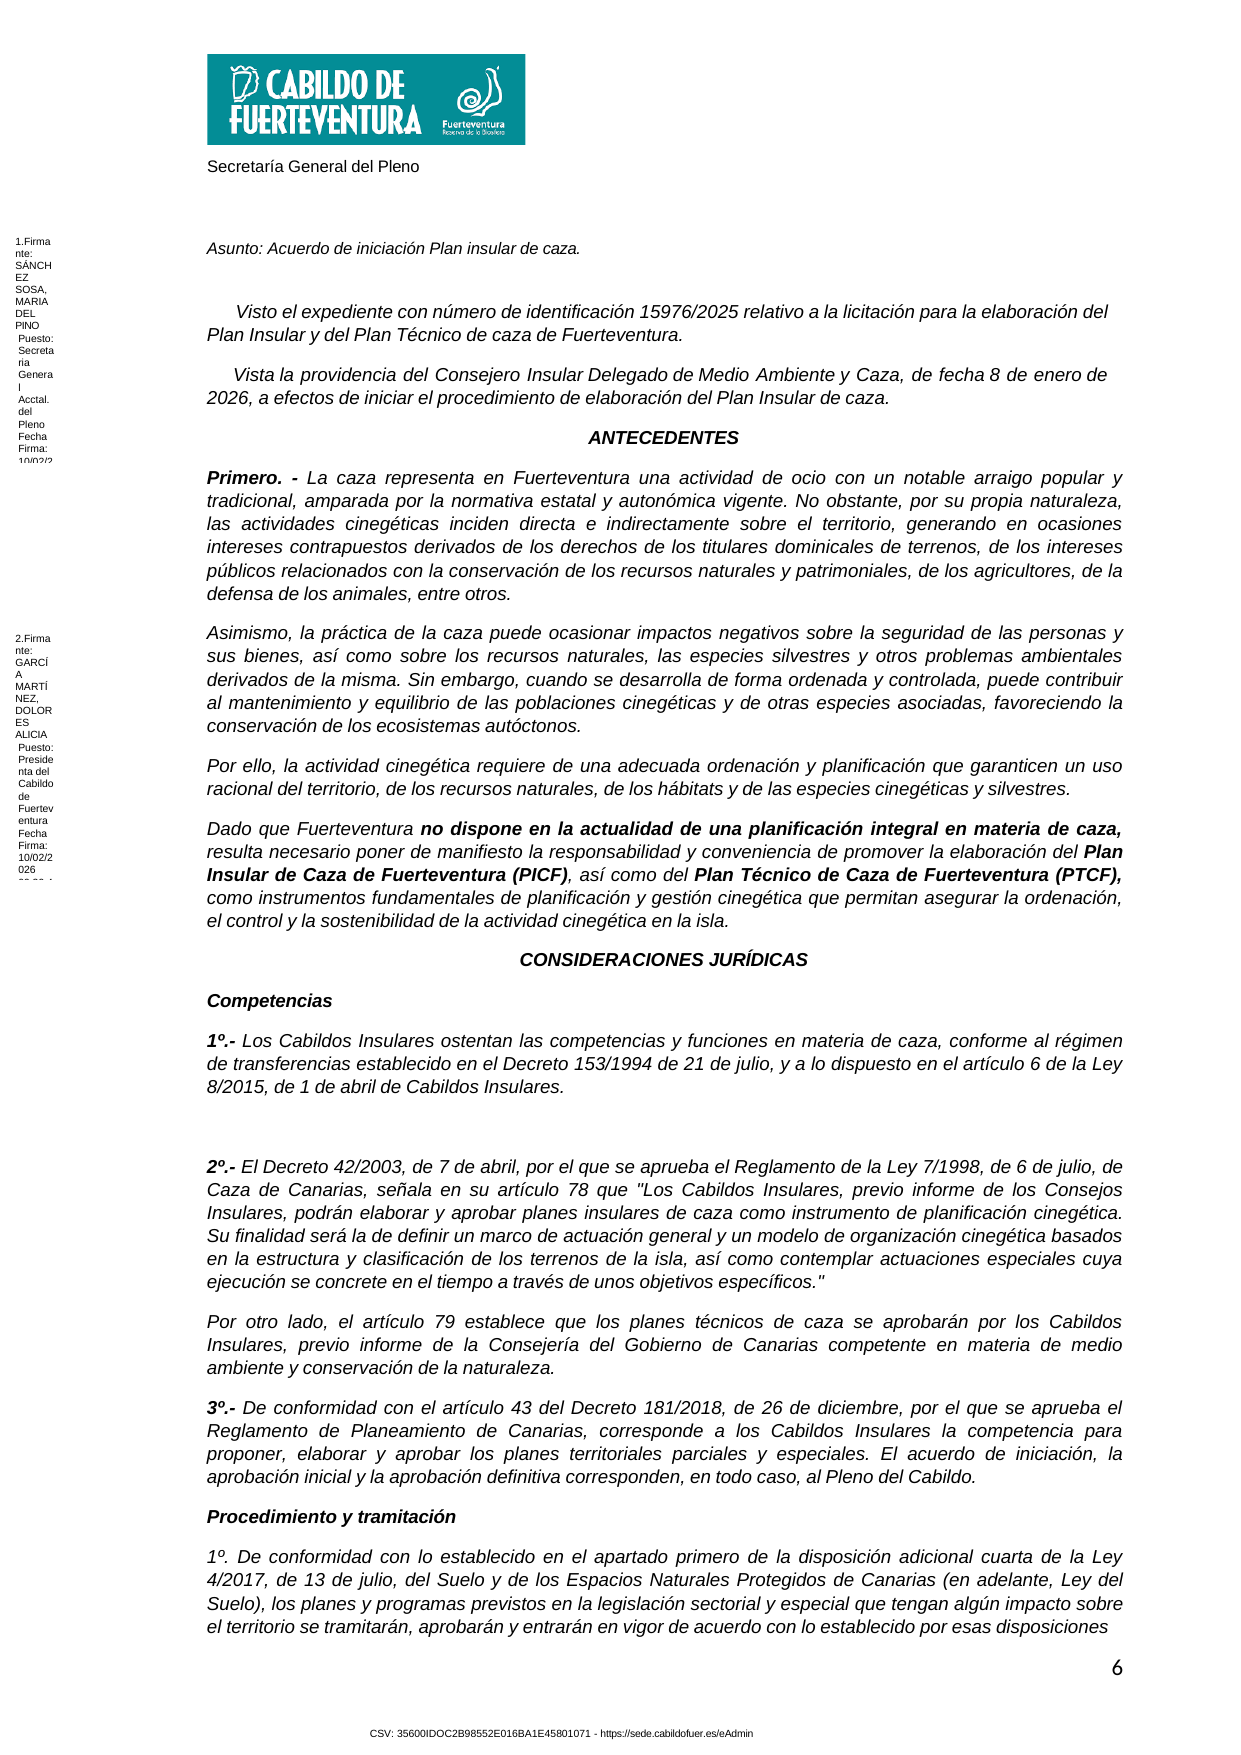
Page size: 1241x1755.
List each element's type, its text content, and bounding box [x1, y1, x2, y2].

text 2.Firmante: GARCÍA MARTÍNEZ, DOLORES ALICIA [15, 633, 54, 741]
text Visto el expediente con número de identificación 15976/2025 relativo a la licitación para la elaboración del Plan Insular y del Plan Técnico de caza de Fuerteventura. [207, 301, 1119, 346]
text Dado que Fuerteventura no dispone en la actualidad de una planificación integral en materia de caza, resulta necesario poner de manifiesto la responsabilidad y conveniencia de promover la elaboración del Plan Insular de Caza de Fuerteventura (PICF), así como del Plan Técnico de Caza de Fuerteventura (PTCF), como instrumentos fundamentales de planificación y gestión cinegética que permitan asegurar la ordenación, el control y la sostenibilidad de la actividad cinegética en la isla. [207, 817, 1123, 932]
text Primero. - La caza representa en Fuerteventura una actividad de ocio con un notable arraigo popular y tradicional, amparada por la normativa estatal y autonómica vigente. No obstante, por su propia naturaleza, las actividades cinegéticas inciden directa e indirectamente sobre el territorio, generando en ocasiones intereses contrapuestos derivados de los derechos de los titulares dominicales de terrenos, de los intereses públicos relacionados con la conservación de los recursos naturales y patrimoniales, de los agricultores, de la defensa de los animales, entre otros. [207, 467, 1123, 604]
text Competencias [207, 989, 1138, 1011]
text 1.Firmante: SÁNCHEZ SOSA,MARIA DEL PINO [15, 236, 54, 332]
text 1º.- Los Cabildos Insulares ostentan las competencias y funciones en materia de caza, conforme al régimen de transferencias establecido en el Decreto 153/1994 de 21 de julio, y a lo dispuesto en el artículo 6 de la Ley 8/2015, de 1 de abril de Cabildos Insulares. [207, 1030, 1123, 1097]
text ANTECEDENTES [479, 427, 850, 448]
text 2º.- El Decreto 42/2003, de 7 de abril, por el que se aprueba el Reglamento de la Ley 7/1998, de 6 de julio, de Caza de Canarias, señala en su artículo 78 que "Los Cabildos Insulares, previo informe de los Consejos Insulares, podrán elaborar y aprobar planes insulares de caza como instrumento de planificación cinegética. Su finalidad será la de definir un marco de actuación general y un modelo de organización cinegética basados en la estructura y clasificación de los terrenos de la isla, así como contemplar actuaciones especiales cuya ejecución se concrete en el tiempo a través de unos objetivos específicos." [207, 1156, 1123, 1293]
text CONSIDERACIONES JURÍDICAS [479, 949, 850, 971]
text Asunto: Acuerdo de iniciación Plan insular de caza. [207, 239, 1138, 258]
text Por otro lado, el artículo 79 establece que los planes técnicos de caza se aprobarán por los Cabildos Insulares, previo informe de la Consejería del Gobierno de Canarias competente en materia de medio ambiente y conservación de la naturaleza. [207, 1311, 1123, 1378]
text Procedimiento y tramitación [207, 1506, 1138, 1527]
text Puesto: Presidenta del Cabildo de Fuerteventura Fecha Firma: 10/02/2026 09:39:40 [18, 741, 54, 879]
text Asimismo, la práctica de la caza puede ocasionar impactos negativos sobre la seguridad de las personas y sus bienes, así como sobre los recursos naturales, las especies silvestres y otros problemas ambientales derivados de la misma. Sin embargo, cuando se desarrolla de forma ordenada y controlada, puede contribuir al mantenimiento y equilibrio de las poblaciones cinegéticas y de otras especies asociadas, favoreciendo la conservación de los ecosistemas autóctonos. [207, 622, 1123, 736]
text 3º.- De conformidad con el artículo 43 del Decreto 181/2018, de 26 de diciembre, por el que se aprueba el Reglamento de Planeamiento de Canarias, corresponde a los Cabildos Insulares la competencia para proponer, elaborar y aprobar los planes territoriales parciales y especiales. El acuerdo de iniciación, la aprobación inicial y la aprobación definitiva corresponden, en todo caso, al Pleno del Cabildo. [207, 1397, 1123, 1487]
text 1º. De conformidad con lo establecido en el apartado primero de la disposición adicional cuarta de la Ley 4/2017, de 13 de julio, del Suelo y de los Espacios Naturales Protegidos de Canarias (en adelante, Ley del Suelo), los planes y programas previstos en la legislación sectorial y especial que tengan algún impacto sobre el territorio se tramitarán, aprobarán y entrarán en vigor de acuerdo con lo establecido por esas disposiciones [207, 1546, 1123, 1637]
subtitle 6 [175, 1653, 1123, 1681]
text Por ello, la actividad cinegética requiere de una adecuada ordenación y planificación que garanticen un uso racional del territorio, de los recursos naturales, de los hábitats y de las especies cinegéticas y silvestres. [207, 754, 1123, 799]
text Vista la providencia del Consejero Insular Delegado de Medio Ambiente y Caza, de fecha 8 de enero de 2026, a efectos de iniciar el procedimiento de elaboración del Plan Insular de caza. [207, 364, 1119, 409]
text Puesto: Secretaria General Acctal. del Pleno Fecha Firma: 10/02/2026 08:45:22 [18, 332, 54, 463]
